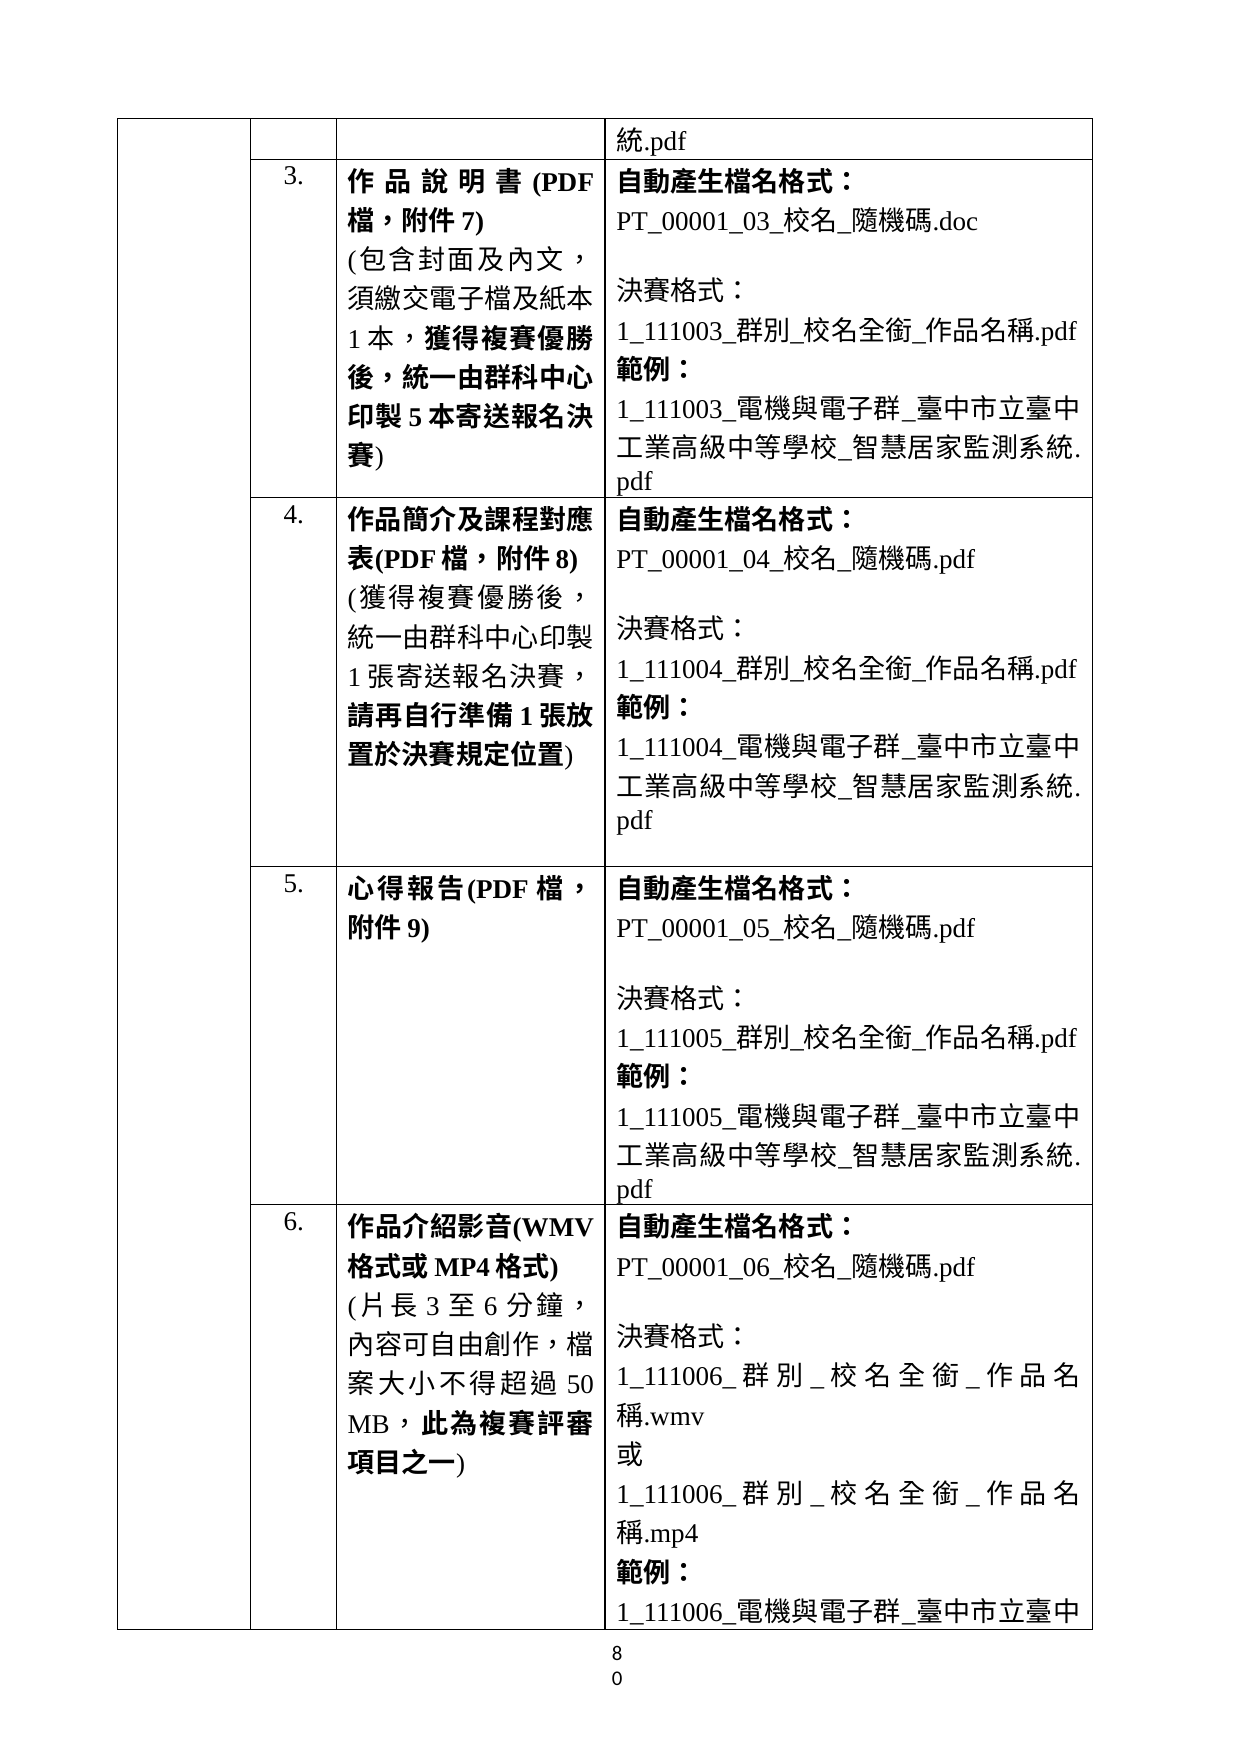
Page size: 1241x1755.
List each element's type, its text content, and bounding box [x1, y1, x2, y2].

table_cell 作品簡介及課程對應表(PDF檔，附件8) (獲得複賽優勝後，統一由群科中心印製1張寄送報名決賽，請再自行準備1張放置於決賽規定位置) [337, 498, 604, 866]
table_cell 統.pdf [606, 119, 1092, 158]
table_cell 3. [251, 160, 336, 497]
table_cell 作品介紹影音(WMV格式或MP4格式) (片長3至6分鐘，內容可自由創作，檔案大小不得超過50 MB，此為複賽評審項目之一) [337, 1205, 604, 1629]
table_cell 自動產生檔名格式： PT_00001_06_校名_隨機碼.pdf 決賽格式： 1_111006_群別_校名全銜_作品名稱.wmv 或 1_111006_群別_校名全銜_作品名稱.mp4 範例： 1_111006_電機與電子群_臺中市立臺中 [606, 1205, 1092, 1629]
table_cell 自動產生檔名格式： PT_00001_04_校名_隨機碼.pdf 決賽格式： 1_111004_群別_校名全銜_作品名稱.pdf 範例： 1_111004_電機與電子群_臺中市立臺中工業高級中等學校_智慧居家監測系統. pdf [606, 498, 1092, 866]
table_cell [337, 119, 604, 158]
table_cell 4. [251, 498, 336, 866]
table_cell 5. [251, 867, 336, 1204]
table_cell 自動產生檔名格式： PT_00001_03_校名_隨機碼.doc 決賽格式： 1_111003_群別_校名全銜_作品名稱.pdf 範例： 1_111003_電機與電子群_臺中市立臺中工業高級中等學校_智慧居家監測系統. pdf [606, 160, 1092, 497]
table_cell [251, 119, 336, 158]
table_cell 作品說明書(PDF檔，附件7) (包含封面及內文，須繳交電子檔及紙本1本，獲得複賽優勝後，統一由群科中心印製5本寄送報名決賽) [337, 160, 604, 497]
table_cell 6. [251, 1205, 336, 1629]
table_cell 心得報告(PDF檔，附件9) [337, 867, 604, 1204]
table_cell [118, 119, 250, 1629]
table_cell 自動產生檔名格式： PT_00001_05_校名_隨機碼.pdf 決賽格式： 1_111005_群別_校名全銜_作品名稱.pdf 範例： 1_111005_電機與電子群_臺中市立臺中工業高級中等學校_智慧居家監測系統. pdf [606, 867, 1092, 1204]
